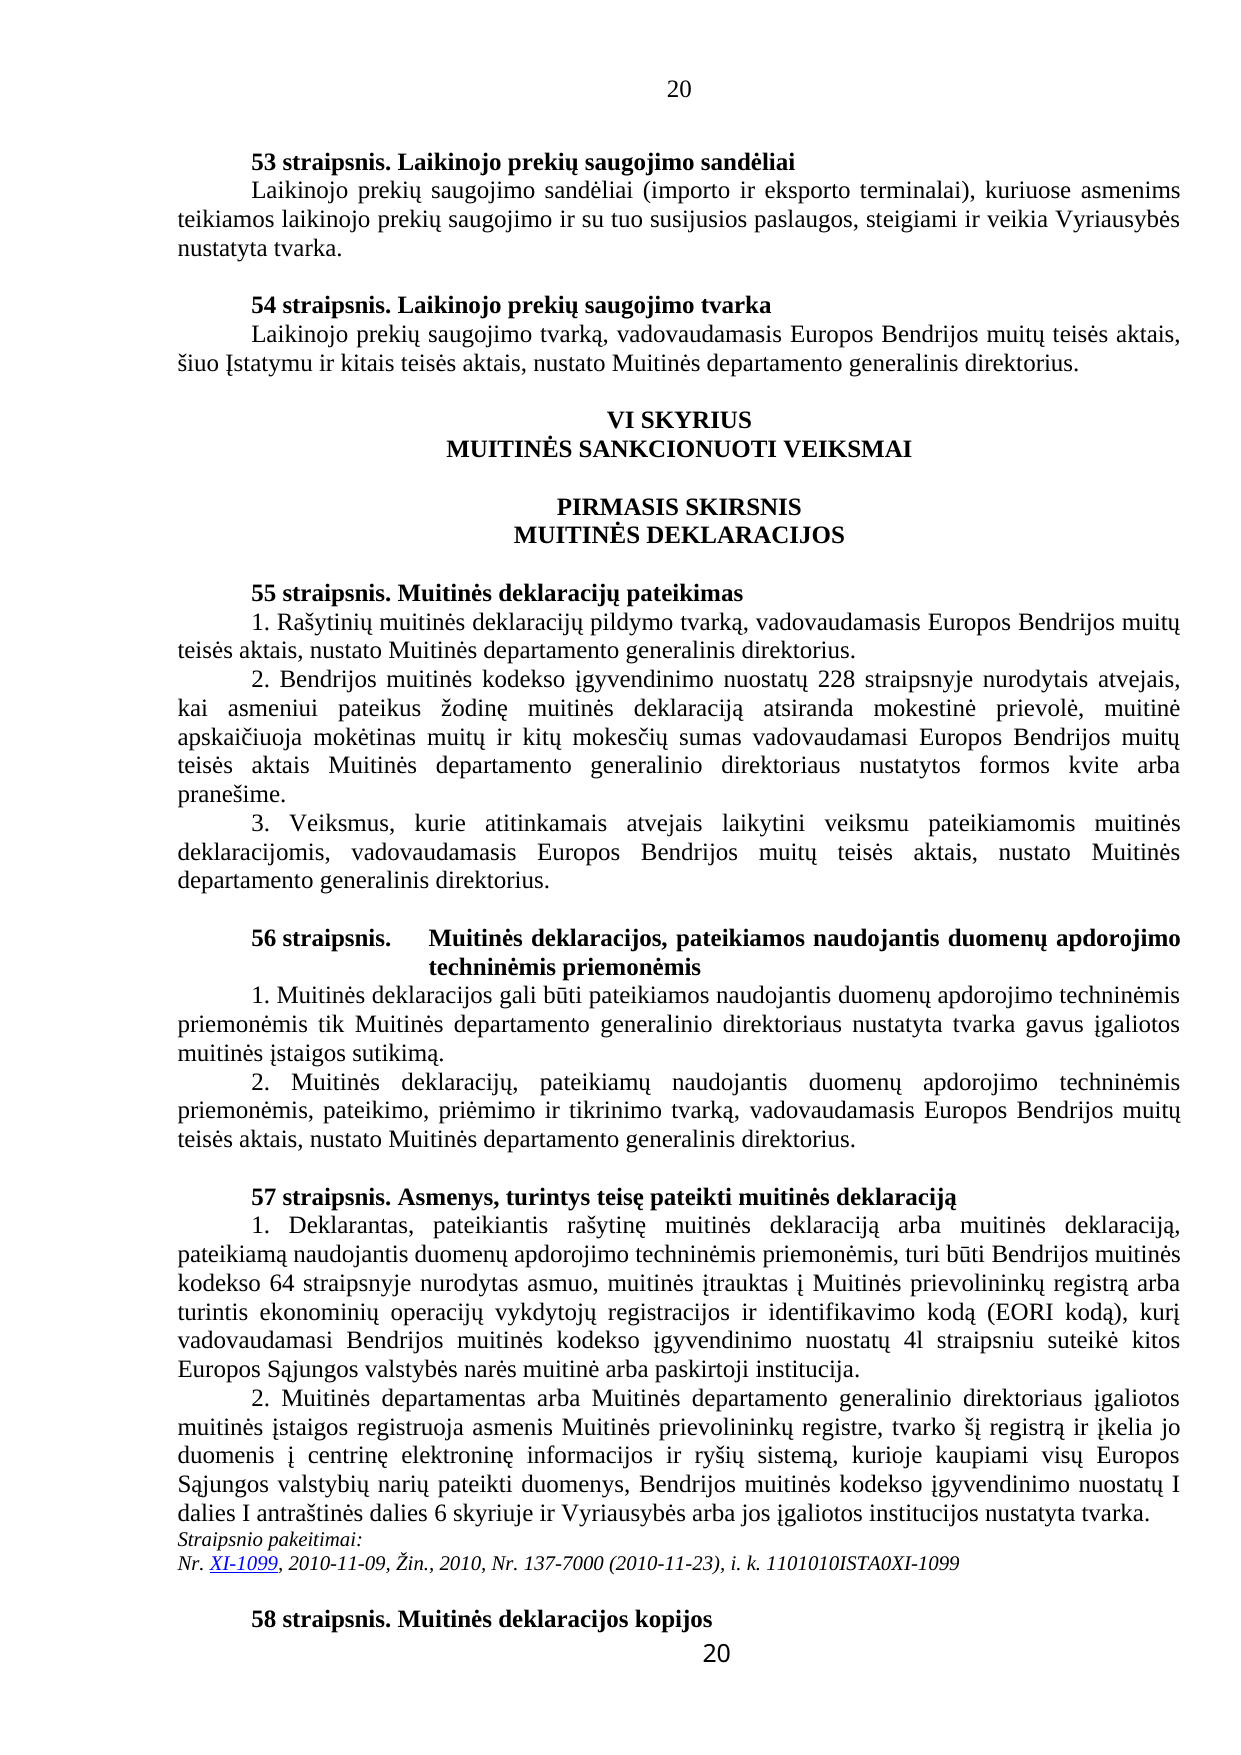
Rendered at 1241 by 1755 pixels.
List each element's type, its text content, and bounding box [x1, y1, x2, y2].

text MUITINĖS DEKLARACIJOS [177, 521, 1181, 549]
text 2. Bendrijos muitinės kodekso įgyvendinimo nuostatų 228 straipsnyje nurodytais atvejais, kai asmeniui pateikus žodinę muitinės deklaraciją atsiranda mokestinė prievolė, muitinė apskaičiuoja mokėtinas muitų ir kitų mokesčių sumas vadovaudamasi Europos Bendrijos muitų teisės aktais Muitinės departamento generalinio direktoriaus nustatytos formos kvite arba pranešime. [177, 664, 1181, 808]
text 1. Deklarantas, pateikiantis rašytinę muitinės deklaraciją arba muitinės deklaraciją, pateikiamą naudojantis duomenų apdorojimo techninėmis priemonėmis, turi būti Bendrijos muitinės kodekso 64 straipsnyje nurodytas asmuo, muitinės įtrauktas į Muitinės prievolininkų registrą arba turintis ekonominių operacijų vykdytojų registracijos ir identifikavimo kodą (EORI kodą), kurį vadovaudamasi Bendrijos muitinės kodekso įgyvendinimo nuostatų 4l straipsniu suteikė kitos Europos Sąjungos valstybės narės muitinė arba paskirtoji institucija. [177, 1211, 1181, 1383]
text 55 straipsnis. Muitinės deklaracijų pateikimas [177, 578, 1181, 607]
text 53 straipsnis. Laikinojo prekių saugojimo sandėliai [177, 147, 1181, 176]
text Laikinojo prekių saugojimo sandėliai (importo ir eksporto terminalai), kuriuose asmenims teikiamos laikinojo prekių saugojimo ir su tuo susijusios paslaugos, steigiami ir veikia Vyriausybės nustatyta tvarka. [177, 176, 1181, 262]
text 2. Muitinės deklaracijų, pateikiamų naudojantis duomenų apdorojimo techninėmis priemonėmis, pateikimo, priėmimo ir tikrinimo tvarką, vadovaudamasis Europos Bendrijos muitų teisės aktais, nustato Muitinės departamento generalinis direktorius. [177, 1067, 1181, 1153]
text Straipsnio pakeitimai: [177, 1527, 1181, 1551]
text Laikinojo prekių saugojimo tvarką, vadovaudamasis Europos Bendrijos muitų teisės aktais, šiuo Įstatymu ir kitais teisės aktais, nustato Muitinės departamento generalinis direktorius. [177, 319, 1181, 377]
text 54 straipsnis. Laikinojo prekių saugojimo tvarka [177, 291, 1181, 319]
text PIRMASIS SKIRSNIS [177, 492, 1181, 521]
text VI SKYRIUS [177, 406, 1181, 434]
text 56 straipsnis. Muitinės deklaracijos, pateikiamos naudojantis duomenų apdorojimo techninėmis priemonėmis [251, 923, 1181, 981]
text 1. Muitinės deklaracijos gali būti pateikiamos naudojantis duomenų apdorojimo techninėmis priemonėmis tik Muitinės departamento generalinio direktoriaus nustatyta tvarka gavus įgaliotos muitinės įstaigos sutikimą. [177, 981, 1181, 1067]
text 1. Rašytinių muitinės deklaracijų pildymo tvarką, vadovaudamasis Europos Bendrijos muitų teisės aktais, nustato Muitinės departamento generalinis direktorius. [177, 607, 1181, 664]
text MUITINĖS SANKCIONUOTI VEIKSMAI [177, 434, 1181, 463]
text 2. Muitinės departamentas arba Muitinės departamento generalinio direktoriaus įgaliotos muitinės įstaigos registruoja asmenis Muitinės prievolininkų registre, tvarko šį registrą ir įkelia jo duomenis į centrinę elektroninę informacijos ir ryšių sistemą, kurioje kaupiami visų Europos Sąjungos valstybių narių pateikti duomenys, Bendrijos muitinės kodekso įgyvendinimo nuostatų I dalies I antraštinės dalies 6 skyriuje ir Vyriausybės arba jos įgaliotos institucijos nustatyta tvarka. [177, 1383, 1181, 1527]
text Nr. XI-1099, 2010-11-09, Žin., 2010, Nr. 137-7000 (2010-11-23), i. k. 1101010ISTA0XI-1099 [177, 1551, 1181, 1575]
text 58 straipsnis. Muitinės deklaracijos kopijos [177, 1604, 1181, 1632]
text 57 straipsnis. Asmenys, turintys teisę pateikti muitinės deklaraciją [177, 1182, 1181, 1211]
text 3. Veiksmus, kurie atitinkamais atvejais laikytini veiksmu pateikiamomis muitinės deklaracijomis, vadovaudamasis Europos Bendrijos muitų teisės aktais, nustato Muitinės departamento generalinis direktorius. [177, 808, 1181, 894]
